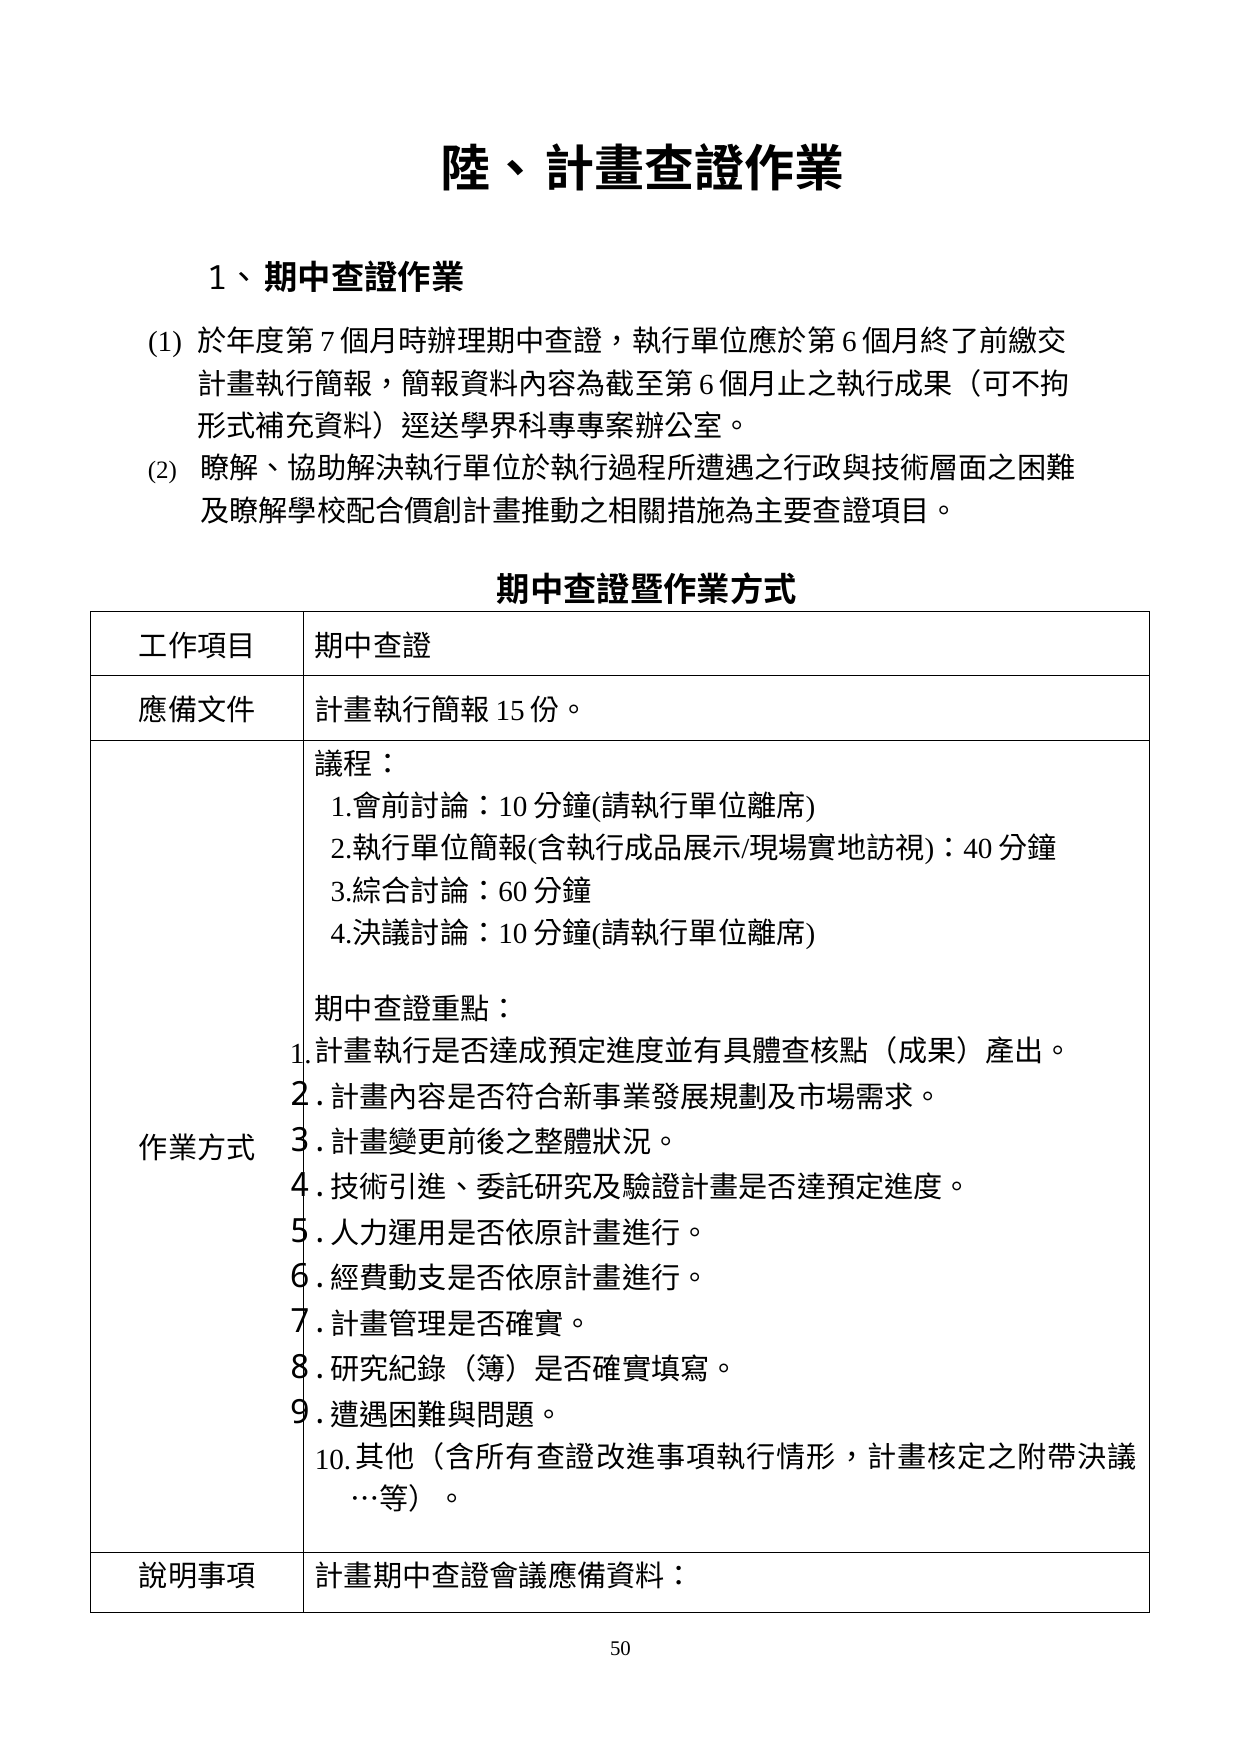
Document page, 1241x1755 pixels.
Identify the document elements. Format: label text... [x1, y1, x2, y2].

table_cell 議程： 1.會前討論：10分鐘(請執行單位離席) 2.執行單位簡報(含執行成品展示/現場實地訪視)：40分鐘 3.綜合討論：60分鐘 4.決議討論：10分鐘(請執行單位離席) 期中查證重點： 計畫執行是否達成預定進度並有具體查核點（成果）產出。 計畫內容是否符合新事業發展規劃及市場需求。 計畫變更前後之整體狀況。 技術引進、委託研究及驗證計畫是否達預定進度。 人力運用是否依原計畫進行。 經費動支是否依原計畫進行。 計畫管理是否確實。 研究紀錄（簿）是否確實填寫。 遭遇困難與問題。 其他（含所有查證改進事項執行情形，計畫核定之附帶決議…等）。 [304, 741, 1149, 1552]
list 計畫查證作業 [192, 128, 1093, 201]
list 於年度第7個月時辦理期中查證，執行單位應於第6個月終了前繳交計畫執行簡報，簡報資料內容為截至第6個月止之執行成果（可不拘形式補充資料）逕送學界科專專案辦公室。 [148, 318, 1093, 445]
table_cell 作業方式 [91, 741, 303, 1552]
table_header 工作項目 [91, 612, 303, 675]
table_cell 計畫期中查證會議應備資料： [304, 1553, 1149, 1612]
table_cell 計畫執行簡報15份。 [304, 676, 1149, 739]
table_header 期中查證 [304, 612, 1149, 675]
table_cell 說明事項 [91, 1553, 303, 1612]
list 期中查證作業 [207, 251, 1093, 299]
table_cell 應備文件 [91, 676, 303, 739]
list 瞭解、協助解決執行單位於執行過程所遭遇之行政與技術層面之困難及瞭解學校配合價創計畫推動之相關措施為主要查證項目。 [148, 445, 1093, 529]
text 期中查證暨作業方式 [200, 563, 1093, 611]
